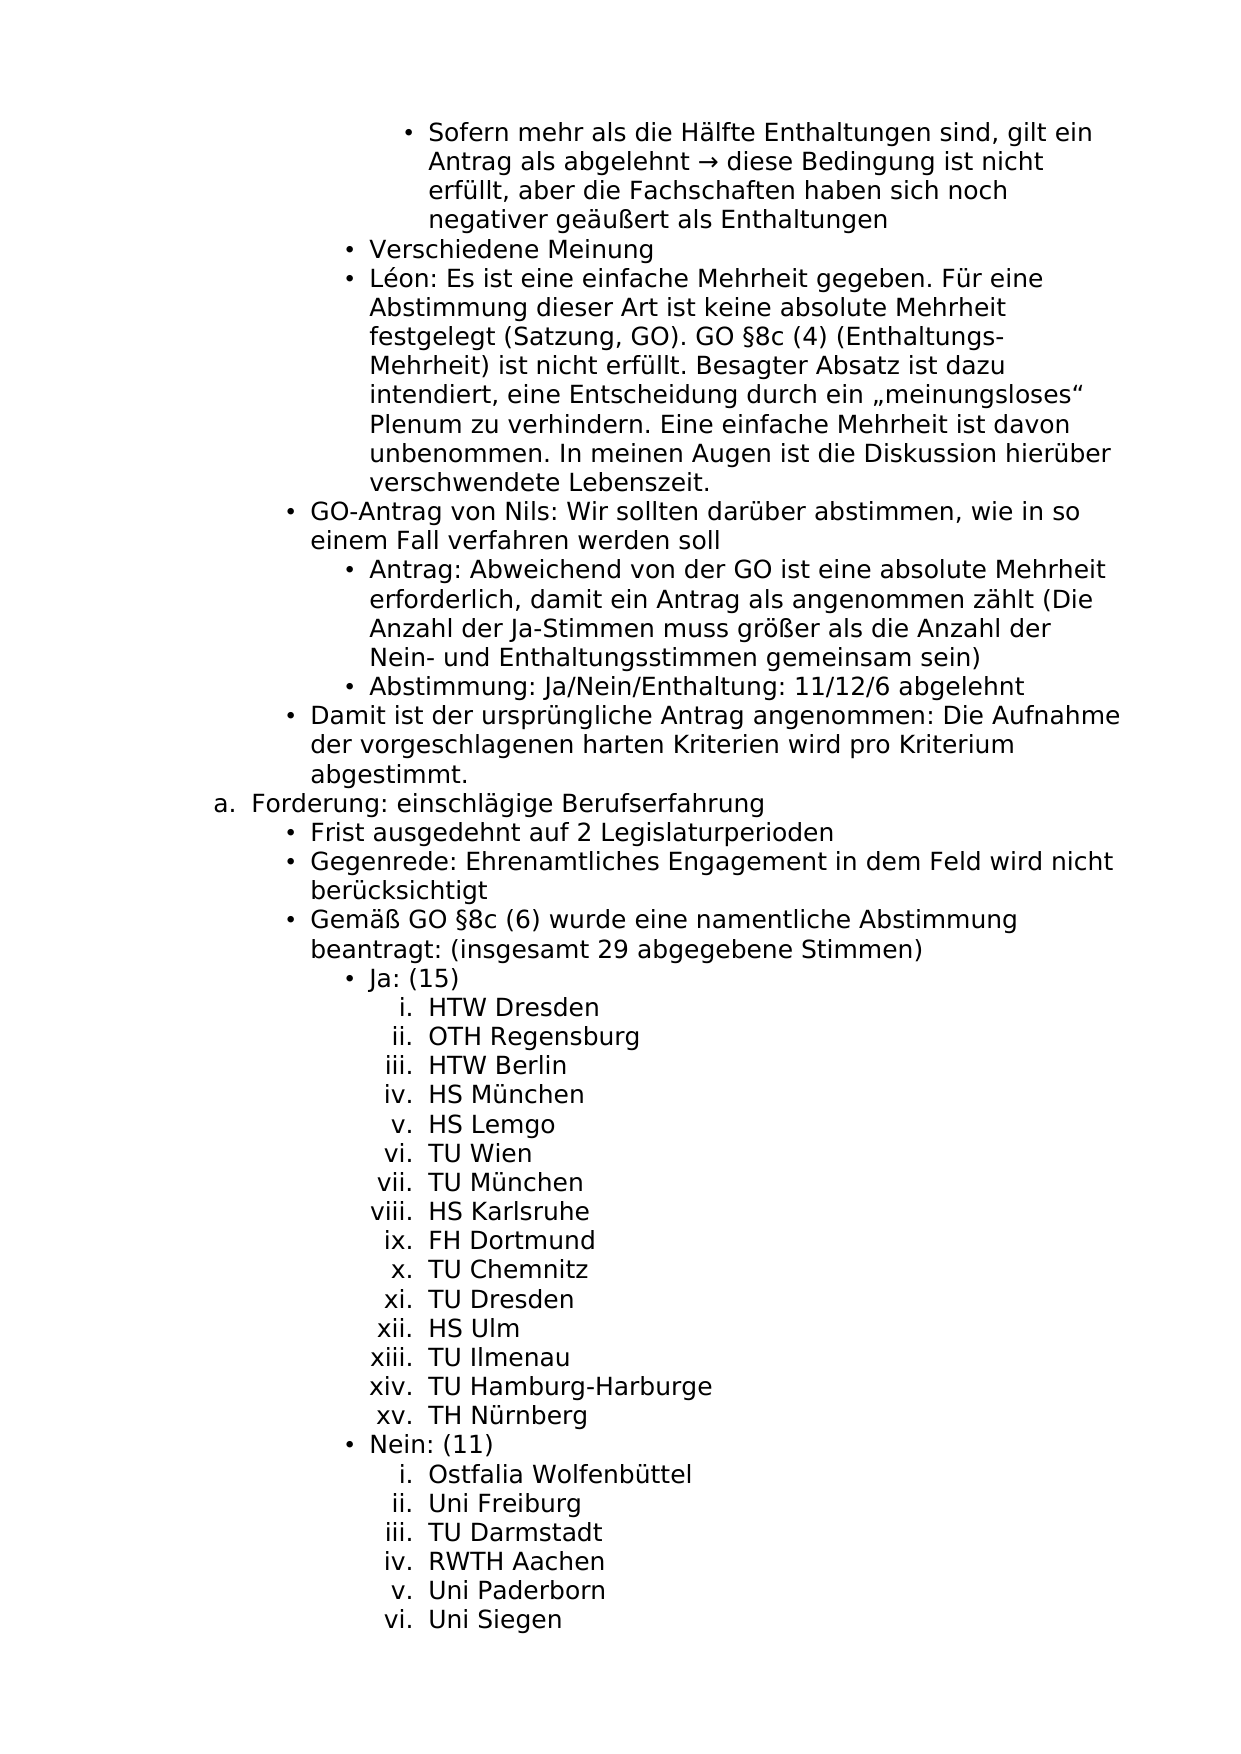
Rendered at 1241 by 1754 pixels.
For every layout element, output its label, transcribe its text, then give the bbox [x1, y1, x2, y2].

list OTH Regensburg [413, 1022, 1122, 1051]
list TU Darmstadt [413, 1518, 1122, 1547]
list Damit ist der ursprüngliche Antrag angenommen: Die Aufnahme der vorgeschlagenen harten Kriterien wird pro Kriterium abgestimmt. [295, 701, 1122, 789]
list Forderung: einschlägige Berufserfahrung [236, 789, 1122, 818]
list TU Wien [413, 1139, 1122, 1168]
list Sofern mehr als die Hälfte Enthaltungen sind, gilt ein Antrag als abgelehnt → diese Bedingung ist nicht erfüllt, aber die Fachschaften haben sich noch negativer geäußert als Enthaltungen [413, 118, 1122, 235]
list FH Dortmund [413, 1226, 1122, 1256]
list GO-Antrag von Nils: Wir sollten darüber abstimmen, wie in so einem Fall verfahren werden soll [295, 497, 1122, 556]
list TU Ilmenau [413, 1343, 1122, 1372]
list TU München [413, 1168, 1122, 1197]
list TU Dresden [413, 1285, 1122, 1314]
list Verschiedene Meinung [354, 235, 1122, 264]
list Ja: (15) [354, 964, 1122, 993]
list Abstimmung: Ja/Nein/Enthaltung: 11/12/6 abgelehnt [354, 672, 1122, 701]
list Ostfalia Wolfenbüttel [413, 1460, 1122, 1489]
list TU Chemnitz [413, 1256, 1122, 1285]
list HTW Berlin [413, 1051, 1122, 1081]
list HS München [413, 1081, 1122, 1110]
list HS Lemgo [413, 1110, 1122, 1139]
list Gegenrede: Ehrenamtliches Engagement in dem Feld wird nicht berücksichtigt [295, 847, 1122, 906]
list Uni Paderborn [413, 1576, 1122, 1606]
list RWTH Aachen [413, 1547, 1122, 1576]
list Léon: Es ist eine einfache Mehrheit gegeben. Für eine Abstimmung dieser Art ist keine absolute Mehrheit festgelegt (Satzung, GO). GO §8c (4) (Enthaltungs-Mehrheit) ist nicht erfüllt. Besagter Absatz ist dazu intendiert, eine Entscheidung durch ein „meinungsloses“ Plenum zu verhindern. Eine einfache Mehrheit ist davon unbenommen. In meinen Augen ist die Diskussion hierüber verschwendete Lebenszeit. [354, 264, 1122, 497]
list Antrag: Abweichend von der GO ist eine absolute Mehrheit erforderlich, damit ein Antrag als angenommen zählt (Die Anzahl der Ja-Stimmen muss größer als die Anzahl der Nein- und Enthaltungsstimmen gemeinsam sein) [354, 556, 1122, 672]
list HS Karlsruhe [413, 1197, 1122, 1226]
list Frist ausgedehnt auf 2 Legislaturperioden [295, 818, 1122, 847]
list HS Ulm [413, 1314, 1122, 1343]
list HTW Dresden [413, 993, 1122, 1022]
list TU Hamburg-Harburge [413, 1372, 1122, 1401]
list TH Nürnberg [413, 1401, 1122, 1431]
list Uni Freiburg [413, 1489, 1122, 1518]
list Uni Siegen [413, 1606, 1122, 1635]
list Nein: (11) [354, 1431, 1122, 1460]
list Gemäß GO §8c (6) wurde eine namentliche Abstimmung beantragt: (insgesamt 29 abgegebene Stimmen) [295, 906, 1122, 964]
